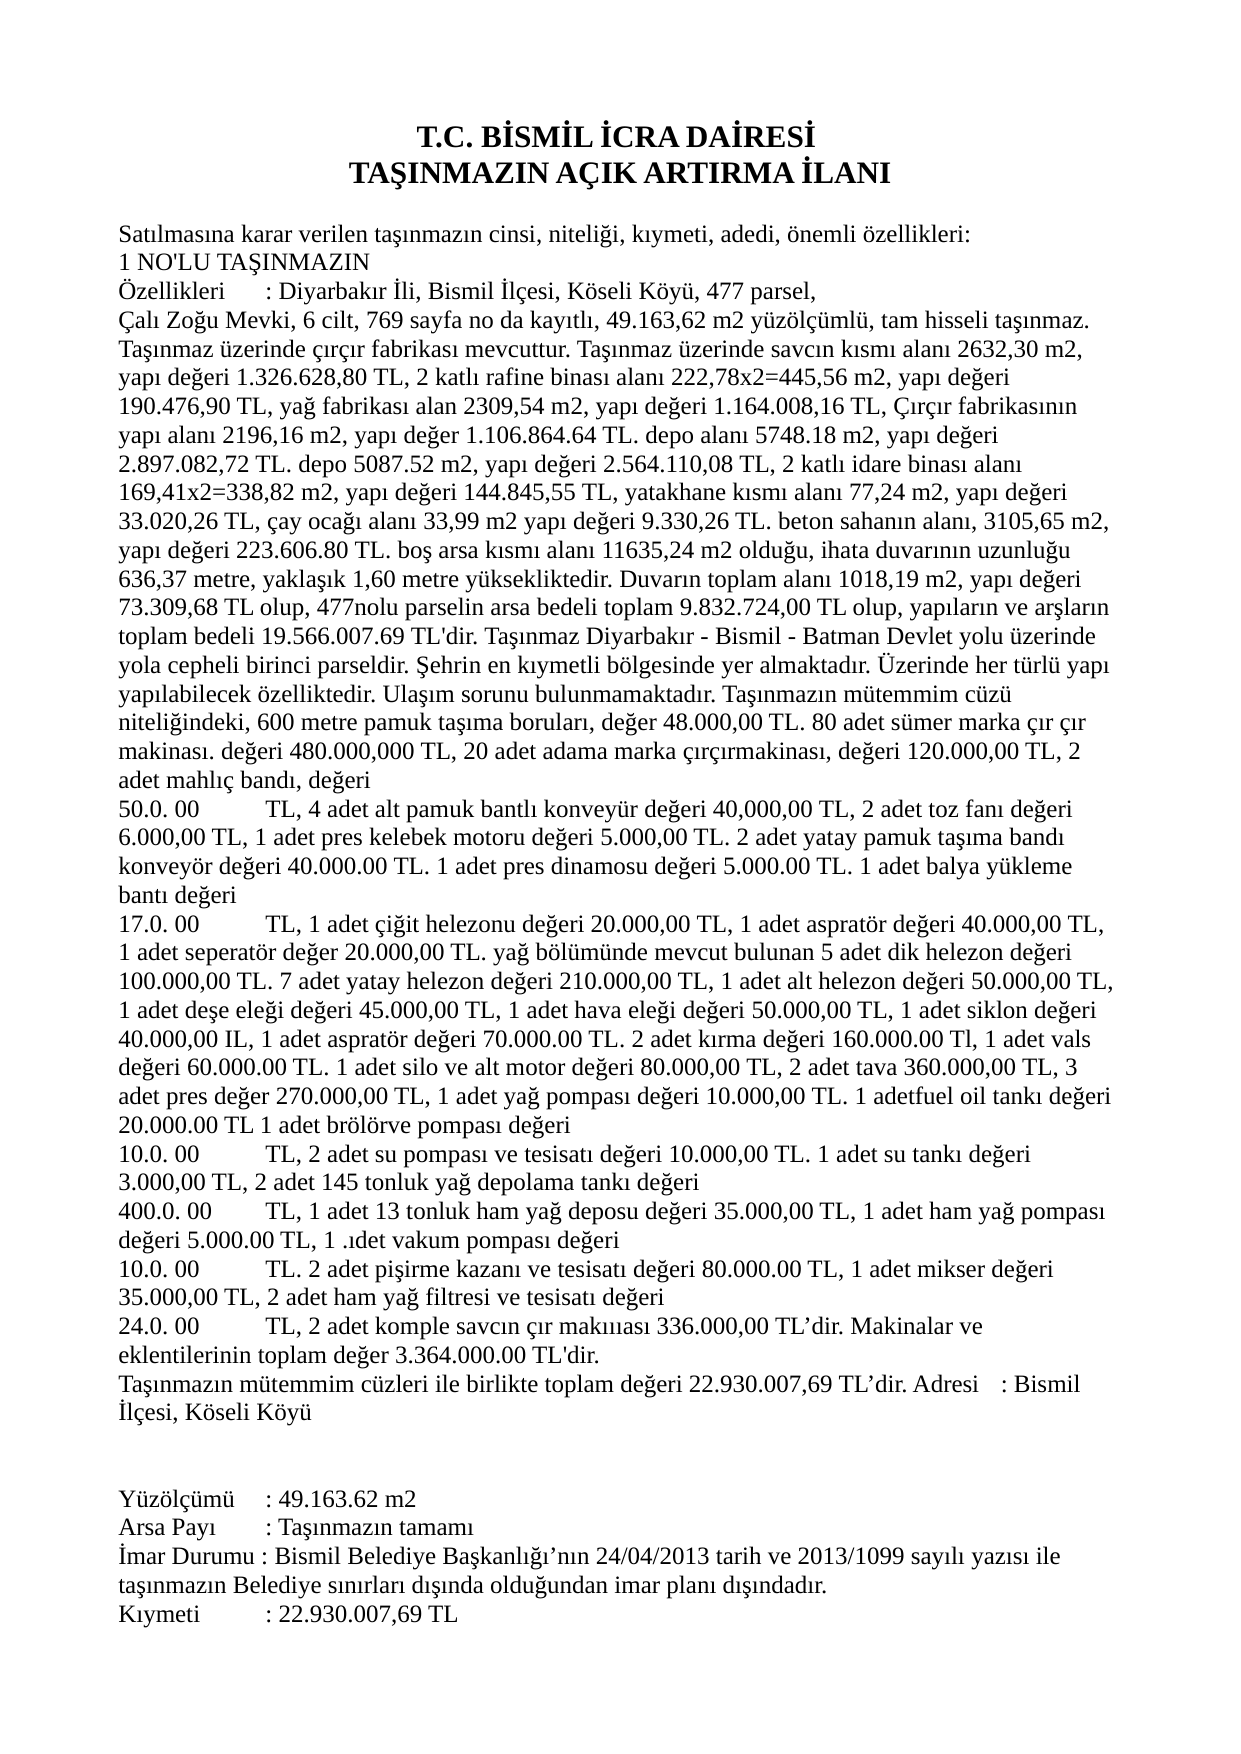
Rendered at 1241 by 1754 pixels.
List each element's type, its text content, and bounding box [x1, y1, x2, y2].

text 1 NO'LU TAŞINMAZIN [118, 247, 1122, 276]
text İmar Durumu : Bismil Belediye Başkanlığı’nın 24/04/2013 tarih ve 2013/1099 sayılı yazısı ile taşınmazın Belediye sınırları dışında olduğundan imar planı dışındadır. [118, 1541, 1122, 1599]
text 24.0. 00 TL, 2 adet komple savcın çır makıııası 336.000,00 TL’dir. Makinalar ve eklentilerinin toplam değer 3.364.000.00 TL'dir. [118, 1311, 1122, 1369]
text 10.0. 00 TL, 2 adet su pompası ve tesisatı değeri 10.000,00 TL. 1 adet su tankı değeri 3.000,00 TL, 2 adet 145 tonluk yağ depolama tankı değeri [118, 1139, 1122, 1196]
text Özellikleri : Diyarbakır İli, Bismil İlçesi, Köseli Köyü, 477 parsel, [118, 276, 1122, 305]
text Yüzölçümü : 49.163.62 m2 [118, 1484, 1122, 1512]
text 17.0. 00 TL, 1 adet çiğit helezonu değeri 20.000,00 TL, 1 adet aspratör değeri 40.000,00 TL, 1 adet seperatör değer 20.000,00 TL. yağ bölümünde mevcut bulunan 5 adet dik helezon değeri 100.000,00 TL. 7 adet yatay helezon değeri 210.000,00 TL, 1 adet alt helezon değeri 50.000,00 TL, 1 adet deşe eleği değeri 45.000,00 TL, 1 adet hava eleği değeri 50.000,00 TL, 1 adet siklon değeri 40.000,00 IL, 1 adet aspratör değeri 70.000.00 TL. 2 adet kırma değeri 160.000.00 Tl, 1 adet vals değeri 60.000.00 TL. 1 adet silo ve alt motor değeri 80.000,00 TL, 2 adet tava 360.000,00 TL, 3 adet pres değer 270.000,00 TL, 1 adet yağ pompası değeri 10.000,00 TL. 1 adetfuel oil tankı değeri 20.000.00 TL 1 adet brölörve pompası değeri [118, 909, 1122, 1139]
text Çalı Zoğu Mevki, 6 cilt, 769 sayfa no da kayıtlı, 49.163,62 m2 yüzölçümlü, tam hisseli taşınmaz. Taşınmaz üzerinde çırçır fabrikası mevcuttur. Taşınmaz üzerinde savcın kısmı alanı 2632,30 m2, yapı değeri 1.326.628,80 TL, 2 katlı rafine binası alanı 222,78x2=445,56 m2, yapı değeri 190.476,90 TL, yağ fabrikası alan 2309,54 m2, yapı değeri 1.164.008,16 TL, Çırçır fabrikasının yapı alanı 2196,16 m2, yapı değer 1.106.864.64 TL. depo alanı 5748.18 m2, yapı değeri 2.897.082,72 TL. depo 5087.52 m2, yapı değeri 2.564.110,08 TL, 2 katlı idare binası alanı 169,41x2=338,82 m2, yapı değeri 144.845,55 TL, yatakhane kısmı alanı 77,24 m2, yapı değeri 33.020,26 TL, çay ocağı alanı 33,99 m2 yapı değeri 9.330,26 TL. beton sahanın alanı, 3105,65 m2, yapı değeri 223.606.80 TL. boş arsa kısmı alanı 11635,24 m2 olduğu, ihata duvarının uzunluğu 636,37 metre, yaklaşık 1,60 metre yüksekliktedir. Duvarın toplam alanı 1018,19 m2, yapı değeri 73.309,68 TL olup, 477nolu parselin arsa bedeli toplam 9.832.724,00 TL olup, yapıların ve arşların toplam bedeli 19.566.007.69 TL'dir. Taşınmaz Diyarbakır - Bismil - Batman Devlet yolu üzerinde yola cepheli birinci parseldir. Şehrin en kıymetli bölgesinde yer almaktadır. Üzerinde her türlü yapı yapılabilecek özelliktedir. Ulaşım sorunu bulunmamaktadır. Taşınmazın mütemmim cüzü niteliğindeki, 600 metre pamuk taşıma boruları, değer 48.000,00 TL. 80 adet sümer marka çır çır makinası. değeri 480.000,000 TL, 20 adet adama marka çırçırmakinası, değeri 120.000,00 TL, 2 adet mahlıç bandı, değeri [118, 305, 1122, 794]
text Taşınmazın mütemmim cüzleri ile birlikte toplam değeri 22.930.007,69 TL’dir. Adresi : Bismil İlçesi, Köseli Köyü [118, 1369, 1122, 1426]
text 10.0. 00 TL. 2 adet pişirme kazanı ve tesisatı değeri 80.000.00 TL, 1 adet mikser değeri 35.000,00 TL, 2 adet ham yağ filtresi ve tesisatı değeri [118, 1254, 1122, 1311]
text TAŞINMAZIN AÇIK ARTIRMA İLANI [118, 154, 1122, 190]
text Satılmasına karar verilen taşınmazın cinsi, niteliği, kıymeti, adedi, önemli özellikleri: [118, 219, 1122, 247]
text T.C. BİSMİL İCRA DAİRESİ [118, 118, 1122, 154]
text Kıymeti : 22.930.007,69 TL [118, 1599, 1122, 1627]
text 50.0. 00 TL, 4 adet alt pamuk bantlı konveyür değeri 40,000,00 TL, 2 adet toz fanı değeri 6.000,00 TL, 1 adet pres kelebek motoru değeri 5.000,00 TL. 2 adet yatay pamuk taşıma bandı konveyör değeri 40.000.00 TL. 1 adet pres dinamosu değeri 5.000.00 TL. 1 adet balya yükleme bantı değeri [118, 794, 1122, 909]
text Arsa Payı : Taşınmazın tamamı [118, 1512, 1122, 1541]
text 400.0. 00 TL, 1 adet 13 tonluk ham yağ deposu değeri 35.000,00 TL, 1 adet ham yağ pompası değeri 5.000.00 TL, 1 .ıdet vakum pompası değeri [118, 1196, 1122, 1254]
